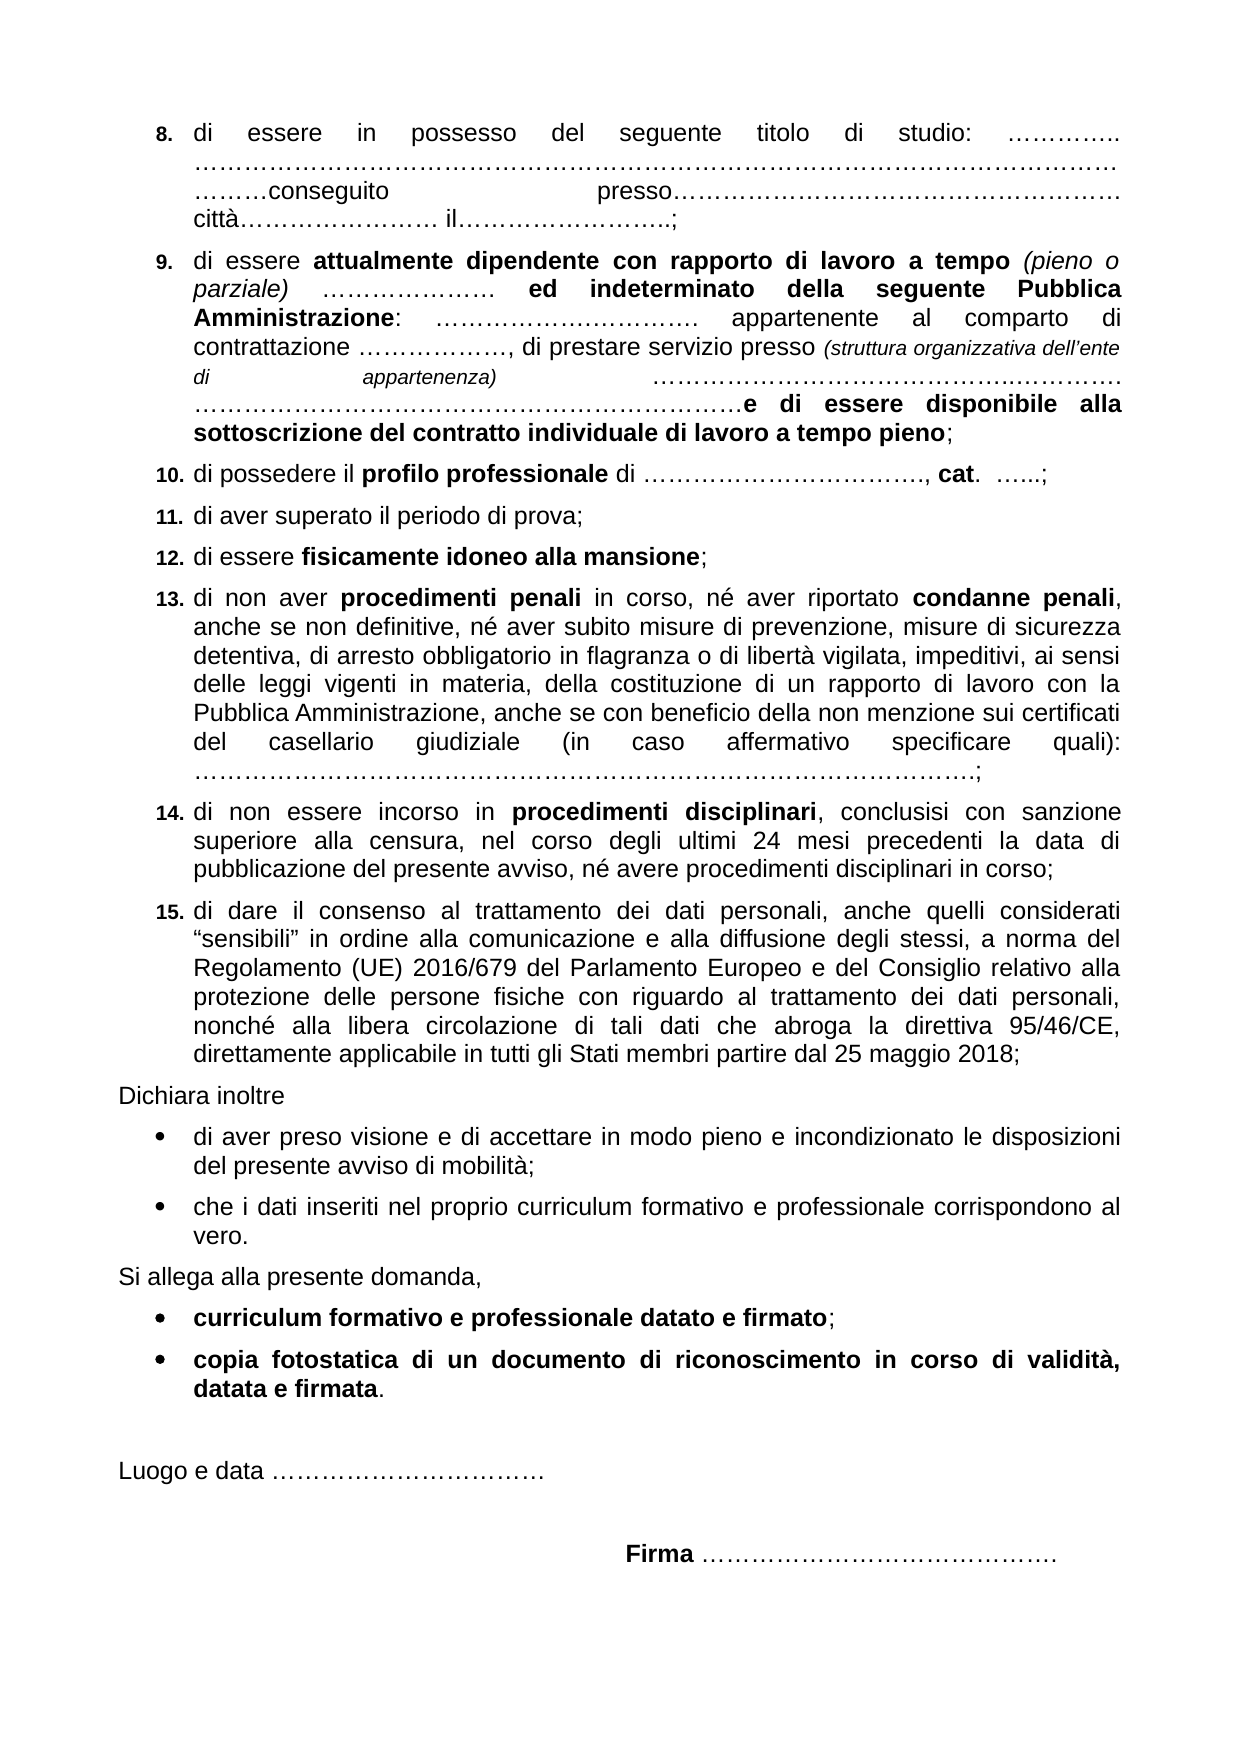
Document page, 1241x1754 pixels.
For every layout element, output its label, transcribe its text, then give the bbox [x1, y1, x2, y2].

text Dichiara inoltre [118, 1081, 1122, 1109]
list copia fotostatica di un documento di riconoscimento in corso di validità, datata e firmata. [156, 1345, 1122, 1402]
list di aver superato il periodo di prova; [156, 501, 1122, 529]
list di aver preso visione e di accettare in modo pieno e incondizionato le disposizioni del presente avviso di mobilità; [156, 1122, 1122, 1179]
list curriculum formativo e professionale datato e firmato; [156, 1303, 1122, 1332]
list di dare il consenso al trattamento dei dati personali, anche quelli considerati “sensibili” in ordine alla comunicazione e alla diffusione degli stessi, a norma del Regolamento (UE) 2016/679 del Parlamento Europeo e del Consiglio relativo alla protezione delle persone fisiche con riguardo al trattamento dei dati personali, nonché alla libera circolazione di tali dati che abroga la direttiva 95/46/CE, direttamente applicabile in tutti gli Stati membri partire dal 25 maggio 2018; [156, 896, 1122, 1068]
text Si allega alla presente domanda, [118, 1262, 1122, 1291]
list di possedere il profilo professionale di ……………………………., cat. …...; [156, 459, 1122, 488]
list di non essere incorso in procedimenti disciplinari, conclusisi con sanzione superiore alla censura, nel corso degli ultimi 24 mesi precedenti la data di pubblicazione del presente avviso, né avere procedimenti disciplinari in corso; [156, 797, 1122, 883]
list di essere in possesso del seguente titolo di studio: …………..…………………………………………………………………………………………………………conseguito presso……………………………………………… città…………………… il……………………..; [156, 118, 1122, 233]
list di essere attualmente dipendente con rapporto di lavoro a tempo (pieno o parziale) ………………… ed indeterminato della seguente Pubblica Amministrazione: ……………….…………. appartenente al comparto di contrattazione ………………, di prestare servizio presso (struttura organizzativa dell’ente di appartenenza) ……………………………………..………….…………………………………………………………e di essere disponibile alla sottoscrizione del contratto individuale di lavoro a tempo pieno; [156, 246, 1122, 447]
list di non aver procedimenti penali in corso, né aver riportato condanne penali, anche se non definitive, né aver subito misure di prevenzione, misure di sicurezza detentiva, di arresto obbligatorio in flagranza o di libertà vigilata, impeditivi, ai sensi delle leggi vigenti in materia, della costituzione di un rapporto di lavoro con la Pubblica Amministrazione, anche se con beneficio della non menzione sui certificati del casellario giudiziale (in caso affermativo specificare quali): ………………………………………………………………………………….; [156, 583, 1122, 784]
text Firma ……………………………………. [511, 1538, 1122, 1567]
list che i dati inseriti nel proprio curriculum formativo e professionale corrispondono al vero. [156, 1192, 1122, 1249]
text Luogo e data …………………………… [118, 1456, 1122, 1485]
list di essere fisicamente idoneo alla mansione; [156, 542, 1122, 571]
